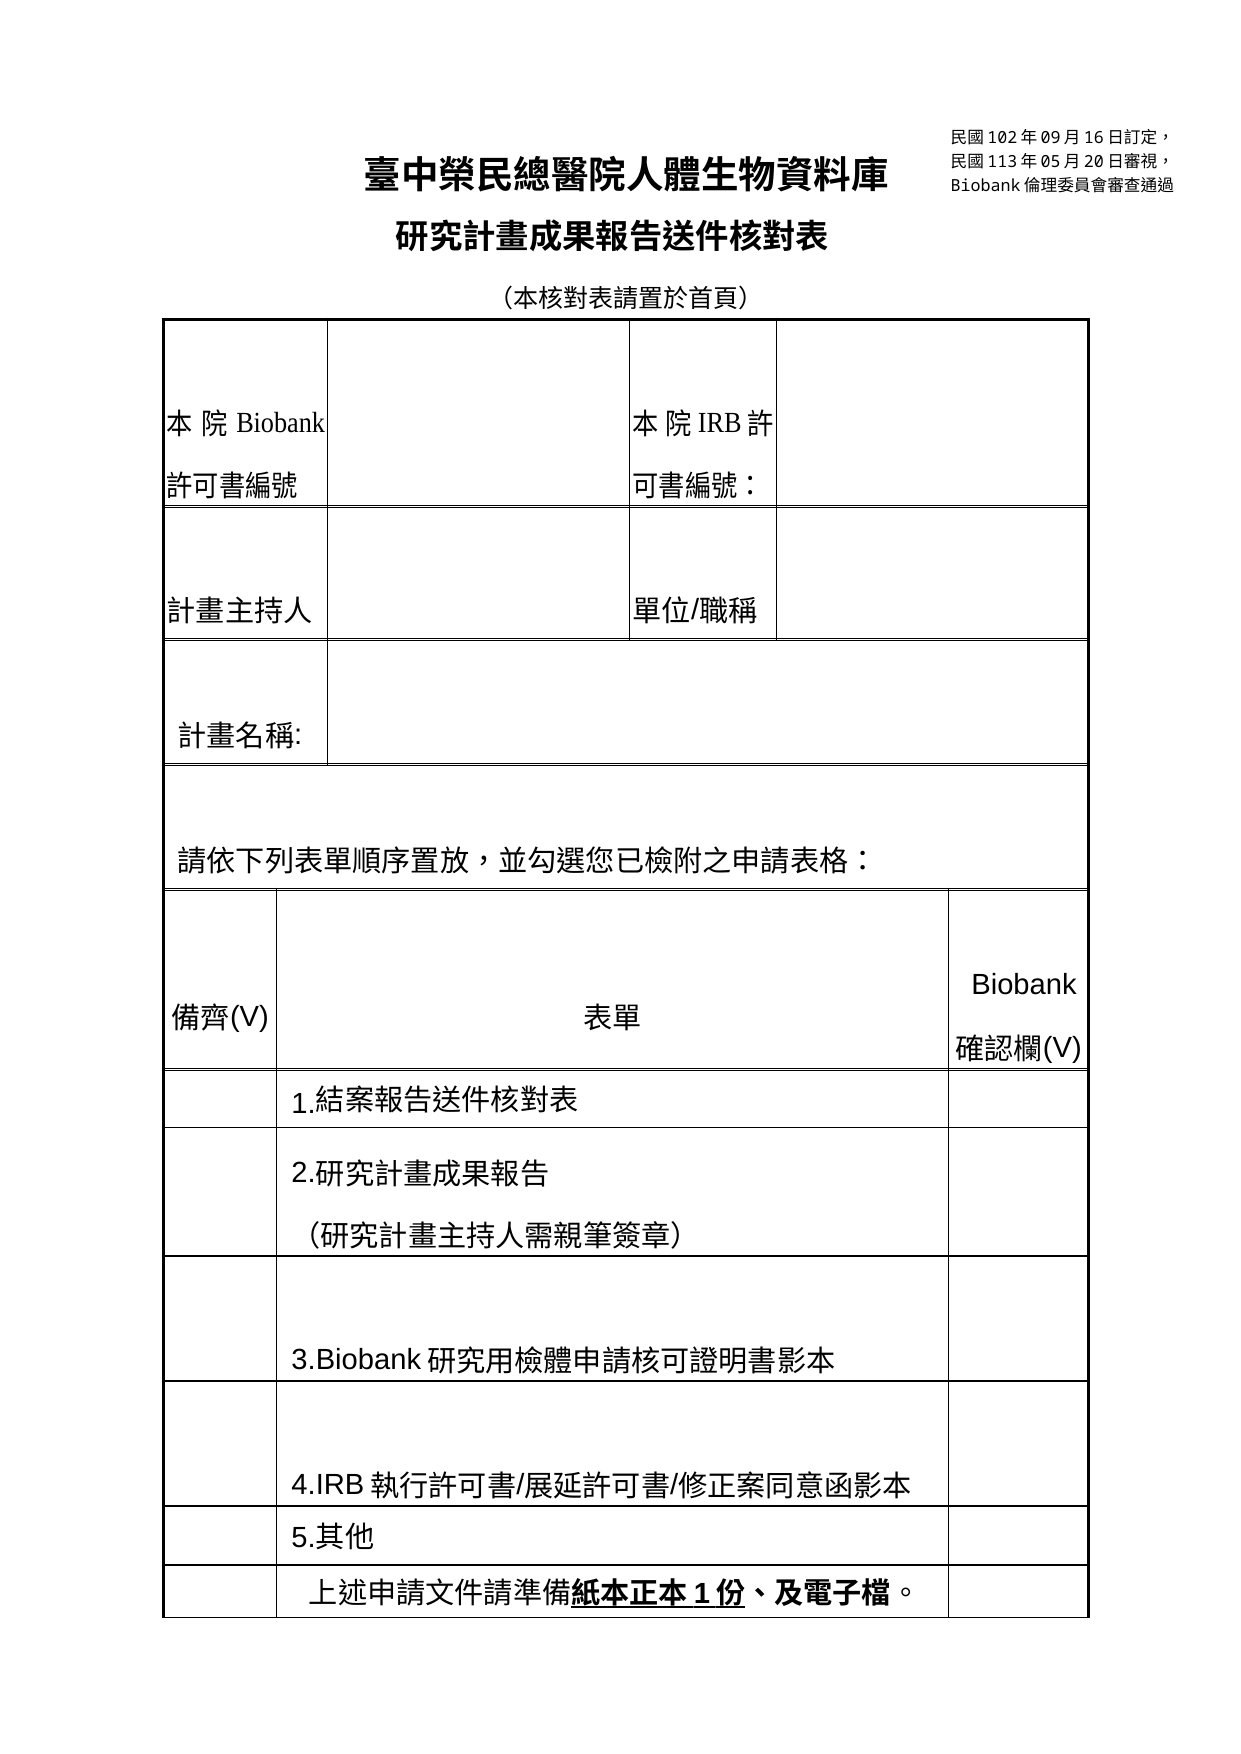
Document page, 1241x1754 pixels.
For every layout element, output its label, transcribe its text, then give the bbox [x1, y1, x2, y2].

table_cell 單位/職稱 [630, 508, 776, 637]
text （本核對表請置於首頁） [142, 255, 1110, 317]
table_cell 3.Biobank研究用檢體申請核可證明書影本 [277, 1257, 948, 1380]
table_cell 1.結案報告送件核對表 [277, 1071, 948, 1126]
table_cell [165, 1071, 276, 1126]
table_cell [949, 1382, 1087, 1505]
table_header 本院Biobank許可書編號 [165, 321, 327, 505]
text 臺中榮民總醫院人體生物資料庫 [142, 116, 1189, 201]
table_cell [328, 641, 1087, 762]
table_cell [949, 1507, 1087, 1564]
table_cell 請依下列表單順序置放，並勾選您已檢附之申請表格： [165, 766, 1087, 887]
table_cell 4.IRB執行許可書/展延許可書/修正案同意函影本 [277, 1382, 948, 1505]
table_cell 備齊(V) [165, 891, 276, 1067]
table_header 本院IRB許可書編號： [630, 321, 776, 505]
table_cell [949, 1257, 1087, 1380]
table_cell [949, 1128, 1087, 1255]
text Biobank倫理委員會審查通過。 [944, 172, 1174, 193]
table_cell [328, 508, 629, 637]
table_cell 2.研究計畫成果報告 （研究計畫主持人需親筆簽章） [277, 1128, 948, 1255]
table_cell 計畫名稱: [165, 641, 327, 762]
text 研究計畫成果報告送件核對表 [142, 192, 1110, 255]
table_cell [949, 1071, 1087, 1126]
table_cell [165, 1128, 276, 1255]
table_cell [777, 508, 1087, 637]
table_cell [165, 1507, 276, 1564]
table_cell Biobank確認欄(V) [949, 891, 1087, 1067]
table_cell 表單 [277, 891, 948, 1067]
table_cell 5.其他 [277, 1507, 948, 1564]
table_cell [949, 1566, 1087, 1617]
table_cell 計畫主持人 [165, 508, 327, 637]
table_header [328, 321, 629, 505]
table_cell [165, 1257, 276, 1380]
table_cell [165, 1382, 276, 1505]
text 民國113年05月20日審視， [944, 148, 1174, 172]
table_cell [165, 1566, 276, 1617]
table_header [777, 321, 1087, 505]
table_cell 上述申請文件請準備紙本正本1份、及電子檔。 [277, 1566, 948, 1617]
text 民國102年09月16日訂定， [944, 124, 1174, 148]
